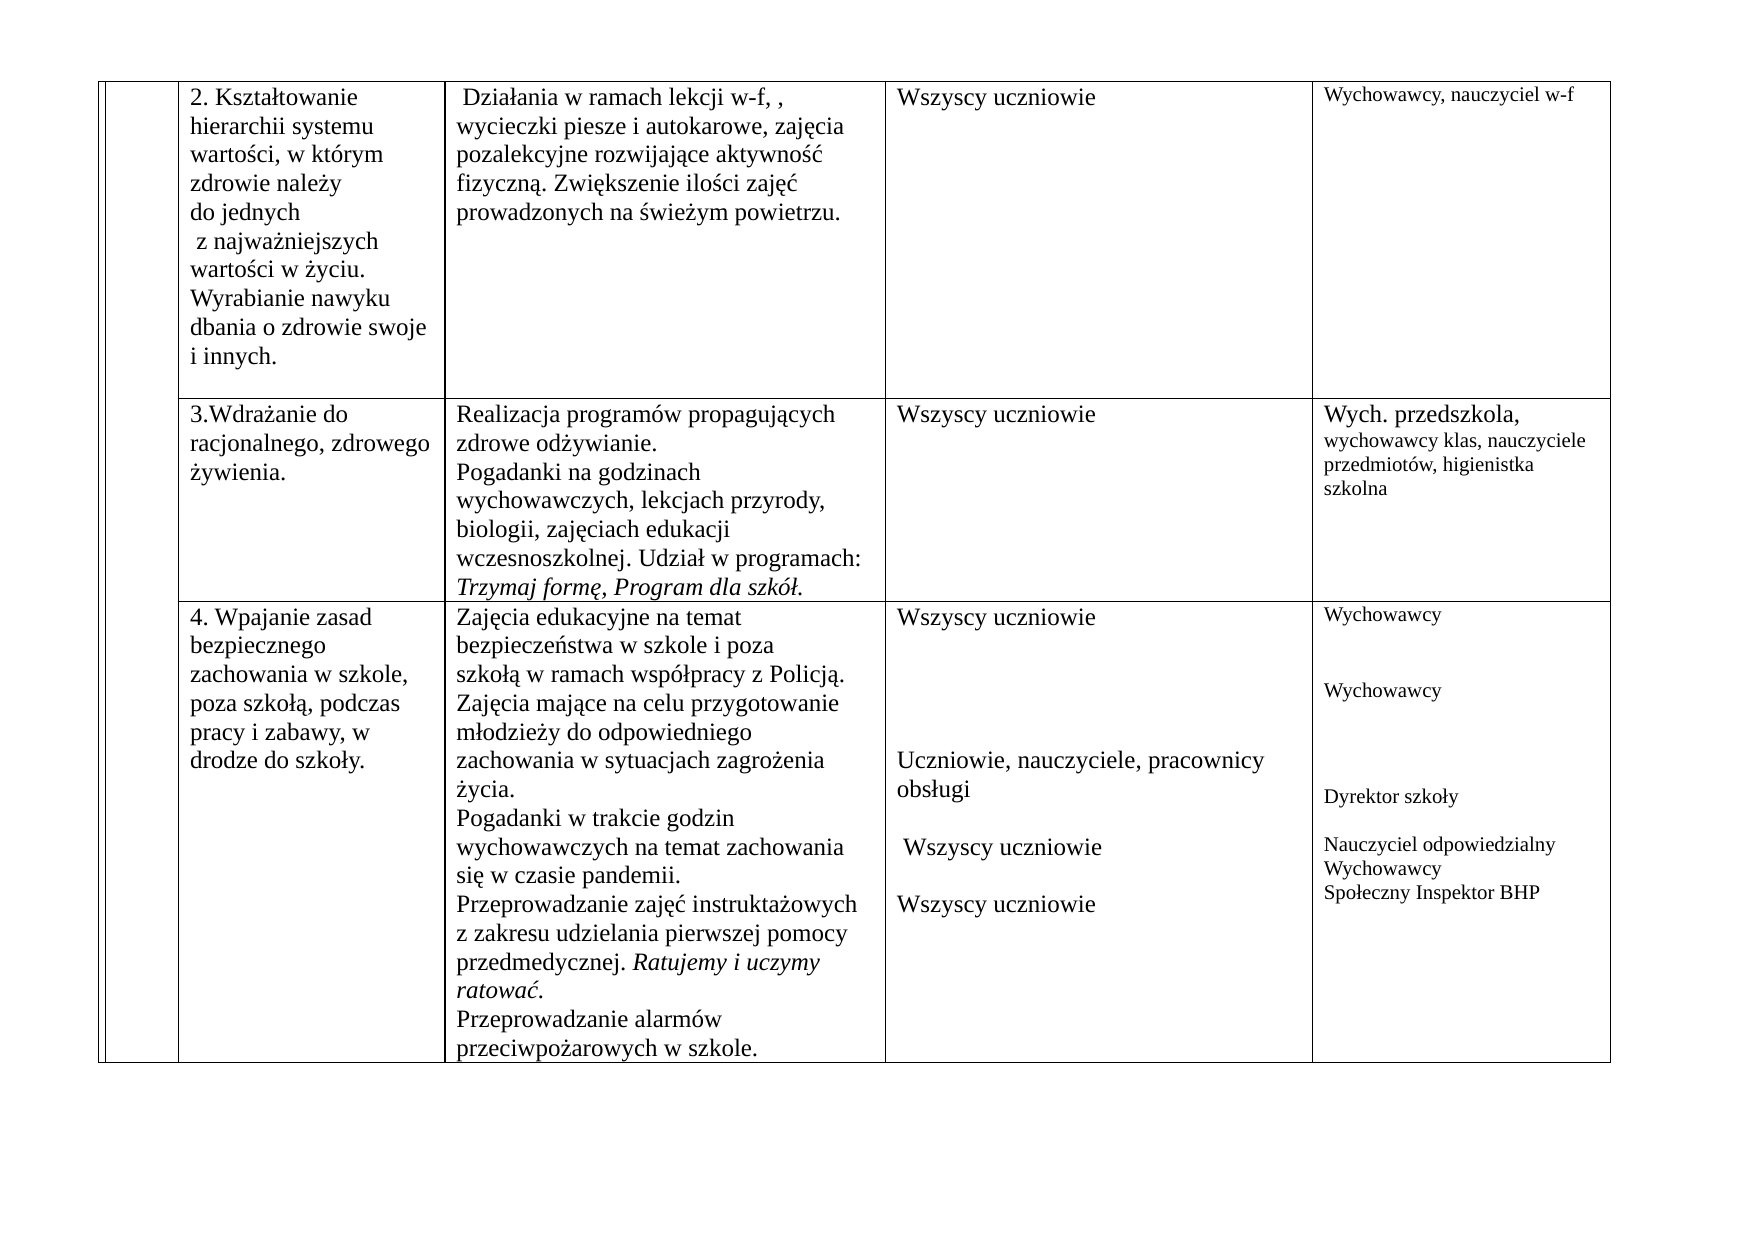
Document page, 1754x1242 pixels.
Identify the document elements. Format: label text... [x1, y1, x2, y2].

table_cell 3.Wdrażanie do racjonalnego, zdrowego żywienia. [179, 399, 444, 601]
table_cell Wych. przedszkola, wychowawcy klas, nauczyciele przedmiotów, higienistka szkolna [1313, 399, 1610, 601]
table_cell Zajęcia edukacyjne na temat bezpieczeństwa w szkole i poza szkołą w ramach współpracy z Policją. Zajęcia mające na celu przygotowanie młodzieży do odpowiedniego zachowania w sytuacjach zagrożenia życia. Pogadanki w trakcie godzin wychowawczych na temat zachowania się w czasie pandemii. Przeprowadzanie zajęć instruktażowych z zakresu udzielania pierwszej pomocy przedmedycznej. Ratujemy i uczymy ratować. Przeprowadzanie alarmów przeciwpożarowych w szkole. [446, 602, 885, 1062]
table_cell Wychowawcy, nauczyciel w-f [1313, 82, 1610, 398]
table_cell 2. Kształtowanie hierarchii systemu wartości, w którym zdrowie należy do jednych z najważniejszych wartości w życiu. Wyrabianie nawyku dbania o zdrowie swoje i innych. [179, 82, 444, 398]
table_cell Działania w ramach lekcji w-f, , wycieczki piesze i autokarowe, zajęcia pozalekcyjne rozwijające aktywność fizyczną. Zwiększenie ilości zajęć prowadzonych na świeżym powietrzu. [446, 82, 885, 398]
table_cell 4. Wpajanie zasad bezpiecznego zachowania w szkole, poza szkołą, podczas pracy i zabawy, w drodze do szkoły. [179, 602, 444, 1062]
table_cell Wychowawcy Wychowawcy Dyrektor szkoły Nauczyciel odpowiedzialny Wychowawcy Społeczny Inspektor BHP [1313, 602, 1610, 1062]
table_cell Realizacja programów propagujących zdrowe odżywianie. Pogadanki na godzinach wychowawczych, lekcjach przyrody, biologii, zajęciach edukacji wczesnoszkolnej. Udział w programach: Trzymaj formę, Program dla szkół. [446, 399, 885, 601]
table_cell Wszyscy uczniowie [886, 82, 1312, 398]
table_cell SFERY [99, 82, 105, 1062]
table_cell [106, 82, 178, 1062]
table_cell Wszyscy uczniowie Uczniowie, nauczyciele, pracownicy obsługi Wszyscy uczniowie Wszyscy uczniowie [886, 602, 1312, 1062]
table_cell Wszyscy uczniowie [886, 399, 1312, 601]
